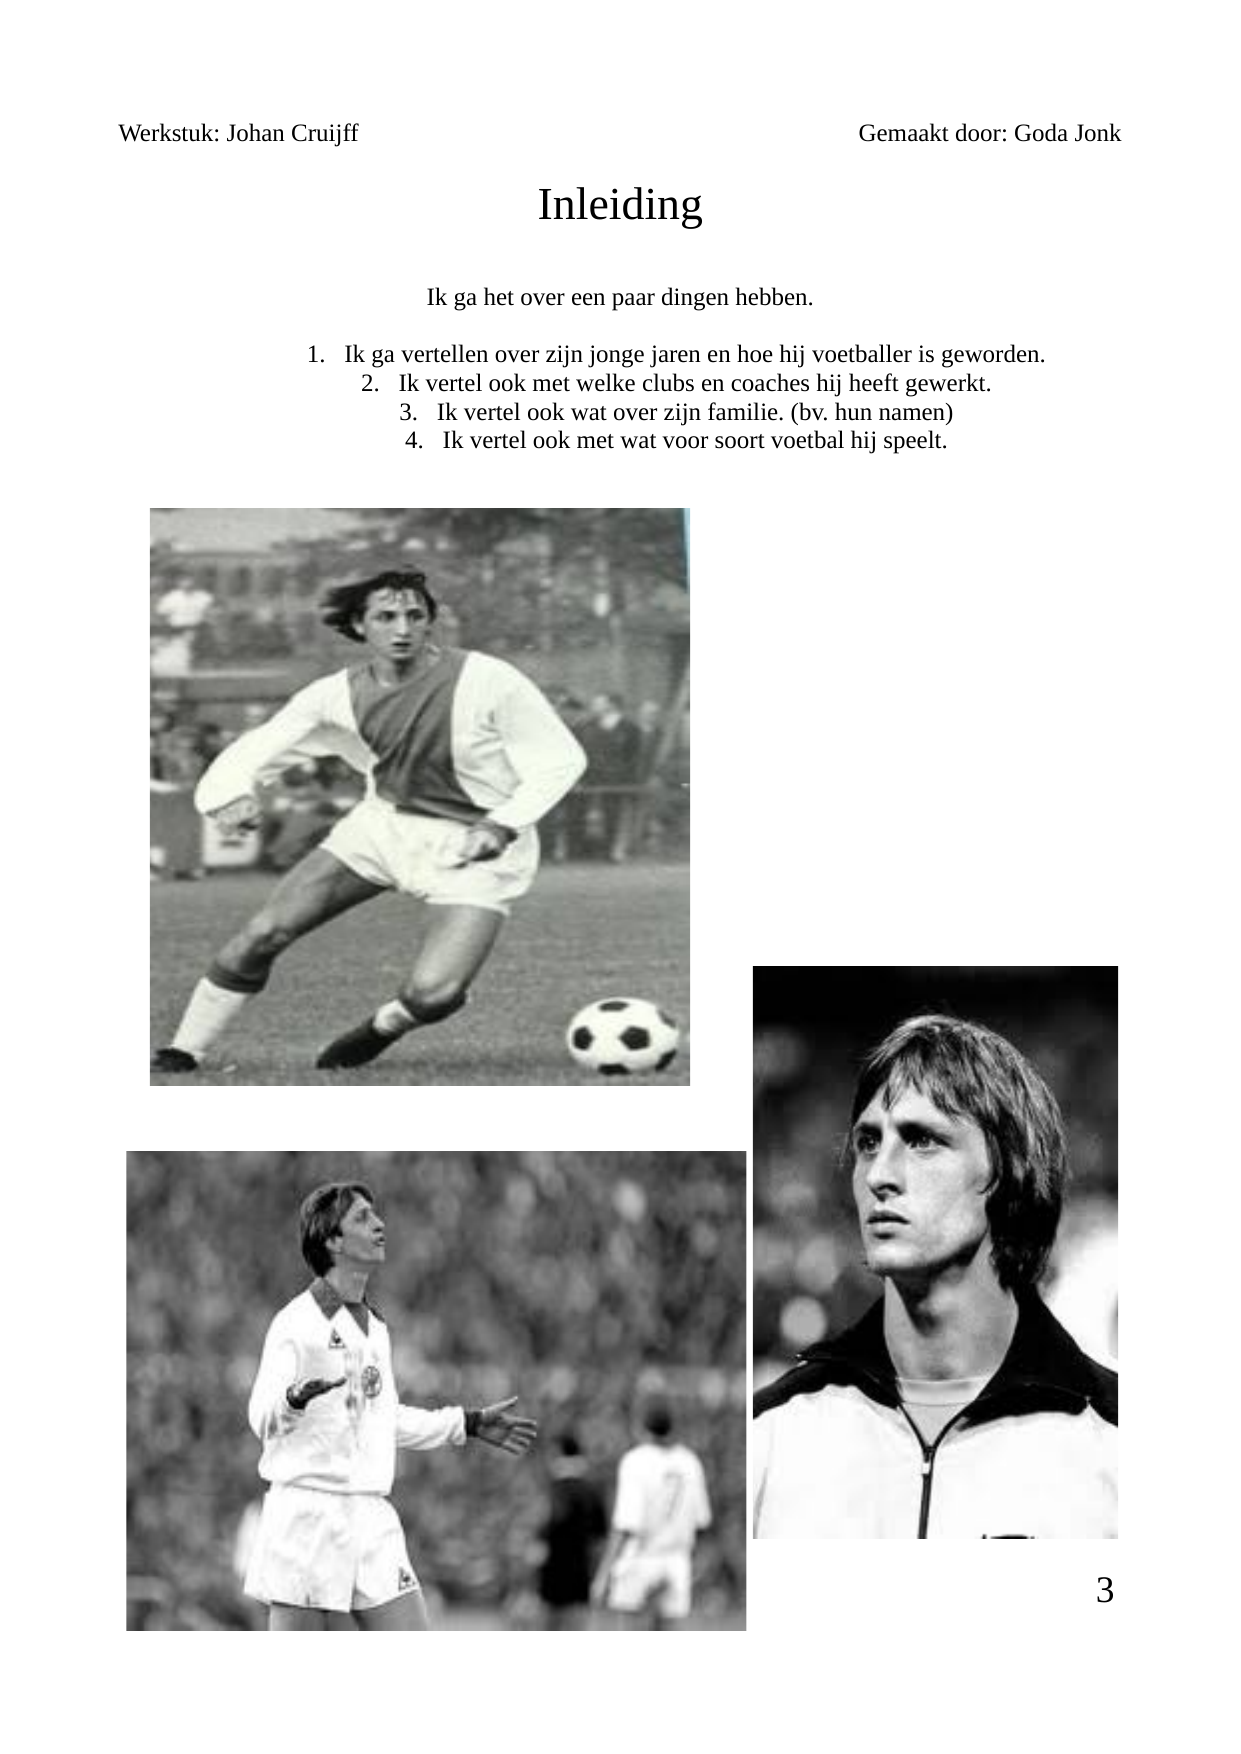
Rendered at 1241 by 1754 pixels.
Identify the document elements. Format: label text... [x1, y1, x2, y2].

picture [149, 508, 691, 1086]
picture [126, 1151, 747, 1631]
text Ik ga het over een paar dingen hebben. [118, 282, 1122, 311]
list Ik vertel ook wat over zijn familie. (bv. hun namen) [231, 397, 1122, 426]
list Ik vertel ook met wat voor soort voetbal hij speelt. [231, 426, 1122, 454]
text Inleiding [118, 176, 1122, 229]
list Ik ga vertellen over zijn jonge jaren en hoe hij voetballer is geworden. [231, 339, 1122, 368]
list Ik vertel ook met welke clubs en coaches hij heeft gewerkt. [231, 368, 1122, 397]
picture [752, 966, 1119, 1539]
